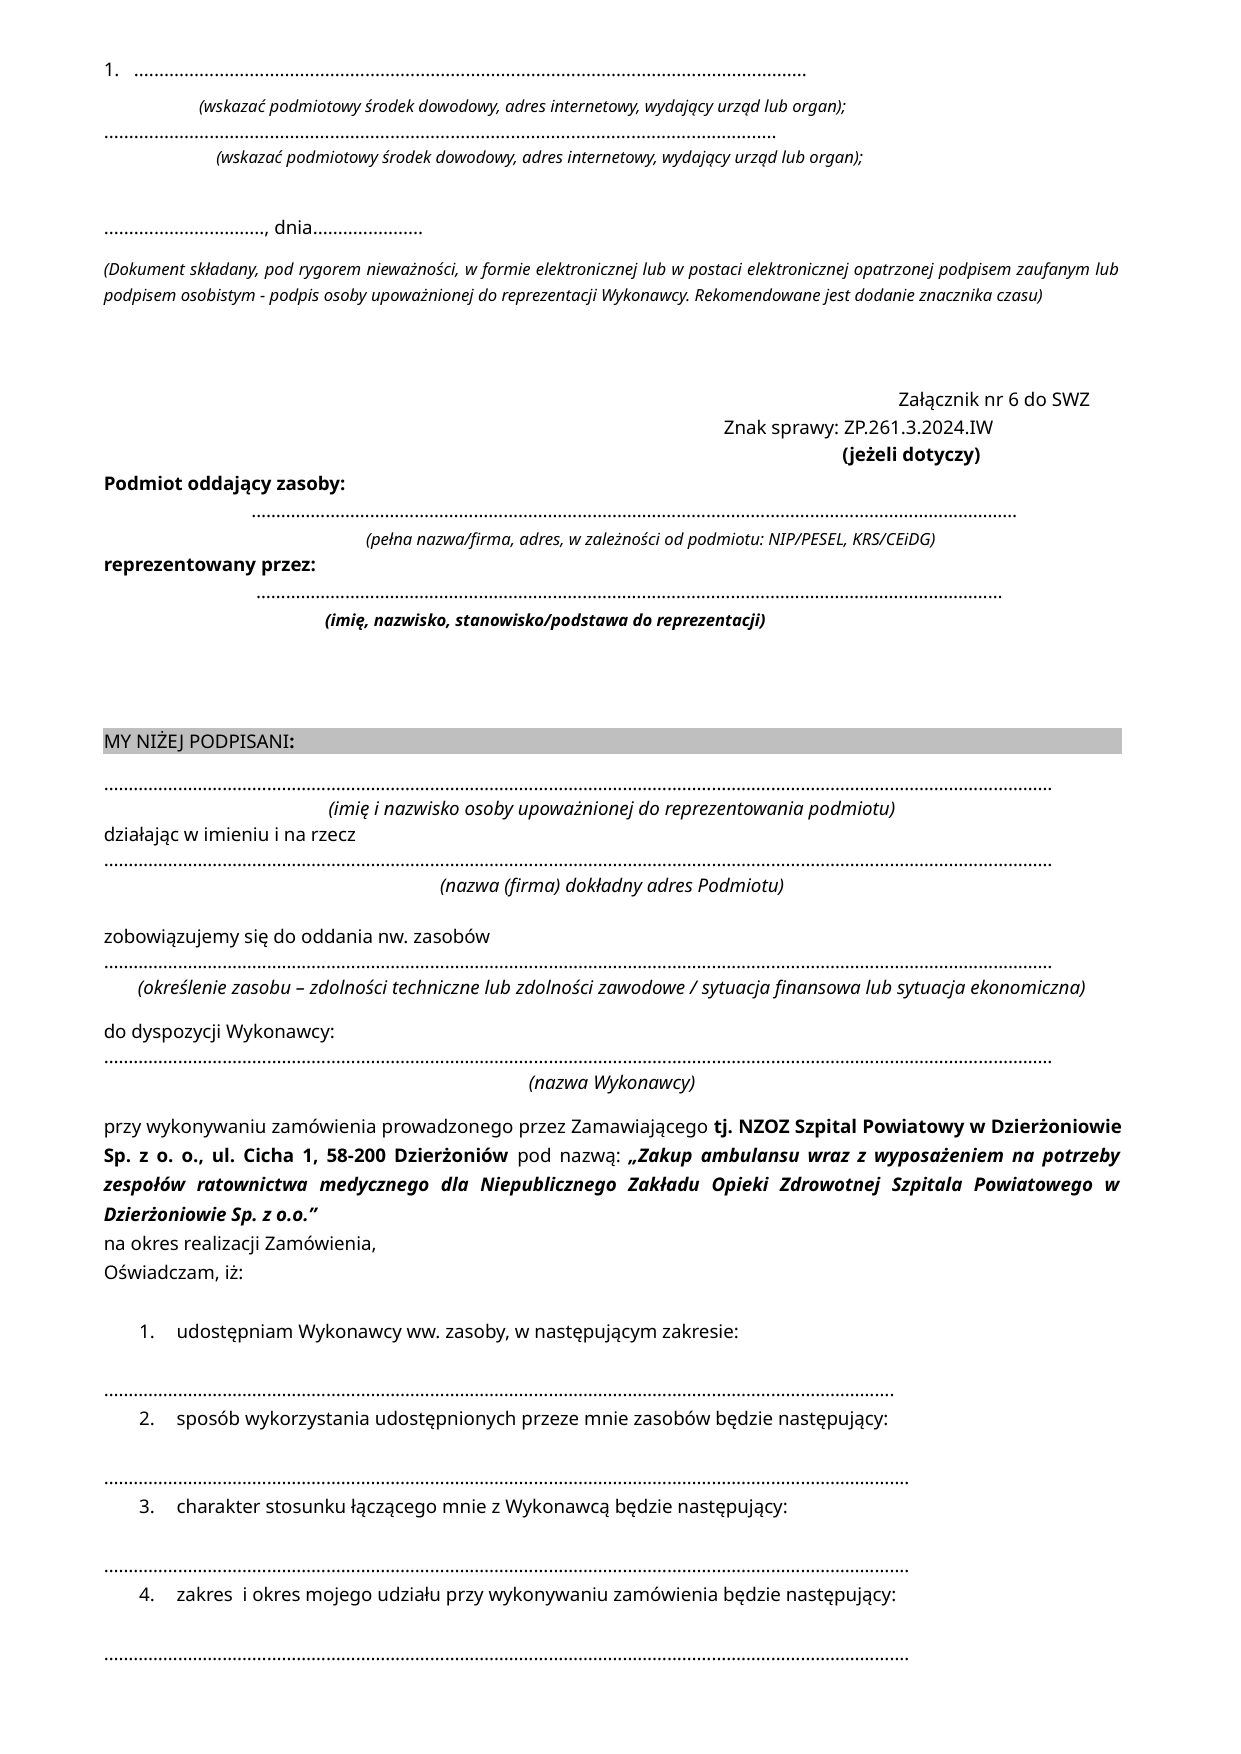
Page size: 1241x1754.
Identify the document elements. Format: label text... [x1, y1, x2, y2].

text Podmiot oddający zasoby: [103, 469, 1122, 496]
text (imię, nazwisko, stanowisko/podstawa do reprezentacji) [251, 604, 1122, 631]
text Oświadczam, iż: [103, 1259, 1093, 1285]
text ……………………………………………………………………………………………………………………………………………. [103, 1376, 1122, 1402]
text ................................, dnia...................... [103, 214, 1122, 239]
text (nazwa (firma) dokładny adres Podmiotu) [103, 872, 1122, 897]
text na okres realizacji Zamówienia, [103, 1230, 1093, 1256]
text reprezentowany przez: [103, 550, 1122, 577]
text ………………………………………………………………………………………………………………………………………………………………………… [103, 1043, 1122, 1069]
text ………………………………………………………………………………………………………………………………………………. [103, 1464, 1122, 1490]
list sposób wykorzystania udostępnionych przeze mnie zasobów będzie następujący: [139, 1406, 1093, 1431]
text (nazwa Wykonawcy) [103, 1069, 1122, 1094]
list zakres i okres mojego udziału przy wykonywaniu zamówienia będzie następujący: [139, 1581, 1093, 1607]
text działając w imieniu i na rzecz [103, 821, 1122, 846]
list (wskazać podmiotowy środek dowodowy, adres internetowy, wydający urząd lub organ); [216, 146, 1122, 168]
text (wskazać podmiotowy środek dowodowy, adres internetowy, wydający urząd lub organ); [103, 94, 1122, 117]
text ………………………………………………………………………………………………………………………………………………. [103, 1552, 1122, 1578]
text Znak sprawy: ZP.261.3.2024.IW (jeżeli dotyczy) [103, 414, 1122, 467]
text przy wykonywaniu zamówienia prowadzonego przez Zamawiającego tj. NZOZ Szpital Powiatowy w Dzierżoniowie Sp. z o. o., ul. Cicha 1, 58-200 Dzierżoniów pod nazwą: „Zakup ambulansu wraz z wyposażeniem na potrzeby zespołów ratownictwa medycznego dla Niepublicznego Zakładu Opieki Zdrowotnej Szpitala Powiatowego w Dzierżoniowie Sp. z o.o.” [103, 1113, 1122, 1226]
text (określenie zasobu – zdolności techniczne lub zdolności zawodowe / sytuacja finansowa lub sytuacja ekonomiczna) [103, 974, 1122, 999]
text zobowiązujemy się do oddania nw. zasobów [103, 923, 1122, 948]
text do dyspozycji Wykonawcy: [103, 1018, 1122, 1043]
table_header [275, 631, 1097, 673]
text ...................................................................................................................................... [103, 118, 1122, 144]
table_cell [104, 674, 275, 716]
table_cell [275, 674, 1097, 716]
list charakter stosunku łączącego mnie z Wykonawcą będzie następujący: [139, 1493, 1093, 1519]
text (pełna nazwa/firma, adres, w zależności od podmiotu: NIP/PESEL, KRS/CEiDG) [103, 523, 1122, 550]
text ………………………………………………………………………………………………………………………………………………. [103, 1640, 1122, 1665]
text ………………………………………………………………………………………………………………………………………………………………………… [103, 948, 1122, 974]
text ………………………………………………………………………………………………………………………………………………………………………… [103, 846, 1122, 872]
text …………………………………………………………………………………………..………………………..……………… [177, 577, 1122, 604]
text ………………………………………………………………..……………………………………………………………………… [177, 496, 1122, 523]
table_header [104, 631, 275, 673]
text ………………………………………………………………………………………………………………………………………………………………………… [103, 770, 1122, 795]
text MY NIŻEJ PODPISANI: [103, 728, 1122, 754]
text (imię i nazwisko osoby upoważnionej do reprezentowania podmiotu) [103, 795, 1122, 821]
text Załącznik nr 6 do SWZ [103, 383, 1122, 412]
text (Dokument składany, pod rygorem nieważności, w formie elektronicznej lub w postaci elektronicznej opatrzonej podpisem zaufanym lub podpisem osobistym - podpis osoby upoważnionej do reprezentacji Wykonawcy. Rekomendowane jest dodanie znacznika czasu) [103, 258, 1122, 333]
text 1. ...................................................................................................................................... [103, 56, 1122, 81]
list udostępniam Wykonawcy ww. zasoby, w następującym zakresie: [139, 1318, 1122, 1343]
